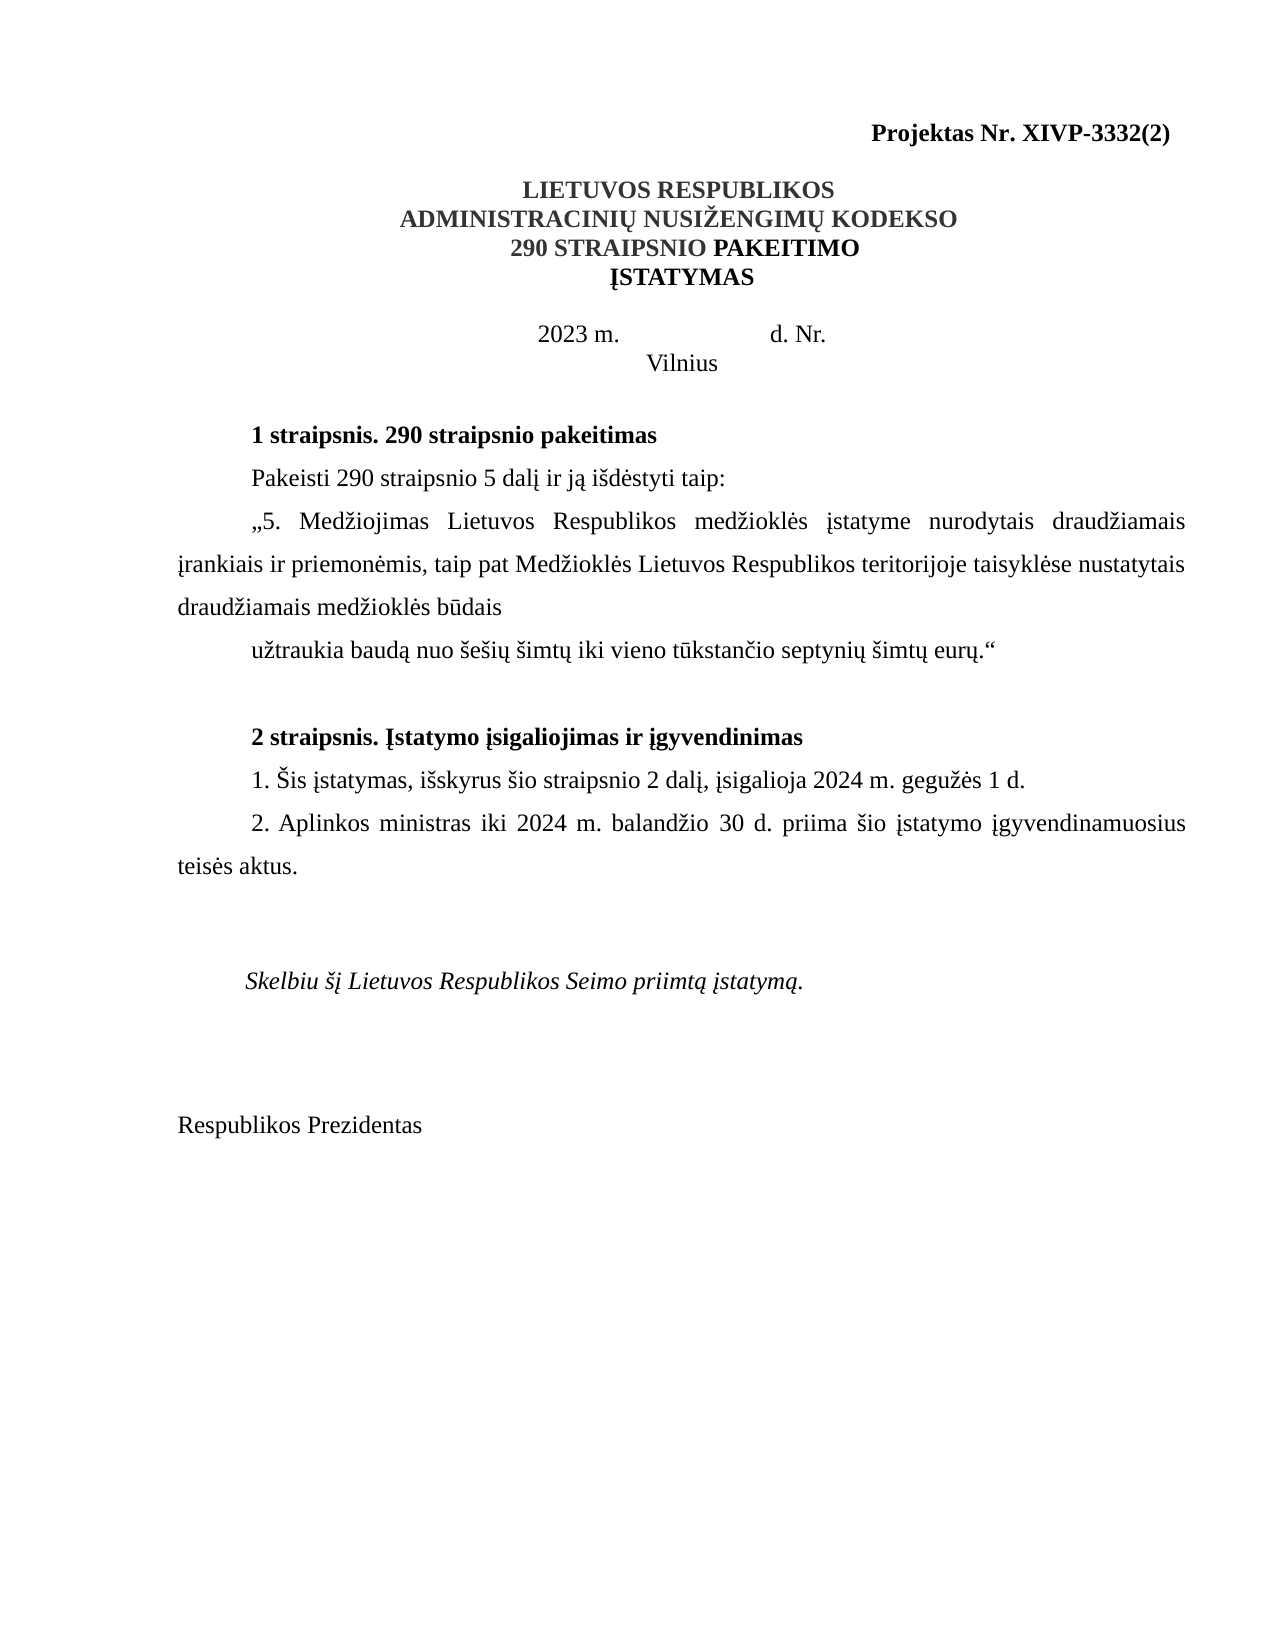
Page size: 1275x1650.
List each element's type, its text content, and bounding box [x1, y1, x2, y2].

text ĮSTATYMAS [177, 262, 1186, 291]
text 1. Šis įstatymas, išskyrus šio straipsnio 2 dalį, įsigalioja 2024 m. gegužės 1 d. [177, 765, 1186, 794]
text 290 STRAIPSNIO PAKEITIMO [177, 233, 1186, 262]
text Pakeisti 290 straipsnio 5 dalį ir ją išdėstyti taip: [162, 463, 1186, 492]
text Respublikos Prezidentas [177, 1110, 1186, 1139]
text 2023 m. d. Nr. [177, 319, 1186, 348]
text užtraukia baudą nuo šešių šimtų iki vieno tūkstančio septynių šimtų eurų.“ [177, 636, 1186, 664]
text Lietuvos Respublikos [177, 176, 1186, 204]
text 2. Aplinkos ministras iki 2024 m. balandžio 30 d. priima šio įstatymo įgyvendinamuosius teisės aktus. [177, 808, 1186, 880]
text 1 straipsnis. 290 straipsnio pakeitimas [162, 420, 1186, 449]
text „5. Medžiojimas Lietuvos Respublikos medžioklės įstatyme nurodytais draudžiamais įrankiais ir priemonėmis, taip pat Medžioklės Lietuvos Respublikos teritorijoje taisyklėse nustatytais draudžiamais medžioklės būdais [177, 506, 1186, 621]
text Skelbiu šį Lietuvos Respublikos Seimo priimtą įstatymą. [177, 966, 1186, 995]
text 2 straipsnis. Įstatymo įsigaliojimas ir įgyvendinimas [177, 722, 1186, 751]
text Projektas Nr. XIVP-3332(2) [177, 118, 1186, 147]
text administracinių nusižengimų kodekso [177, 204, 1186, 233]
text Vilnius [177, 348, 1186, 377]
